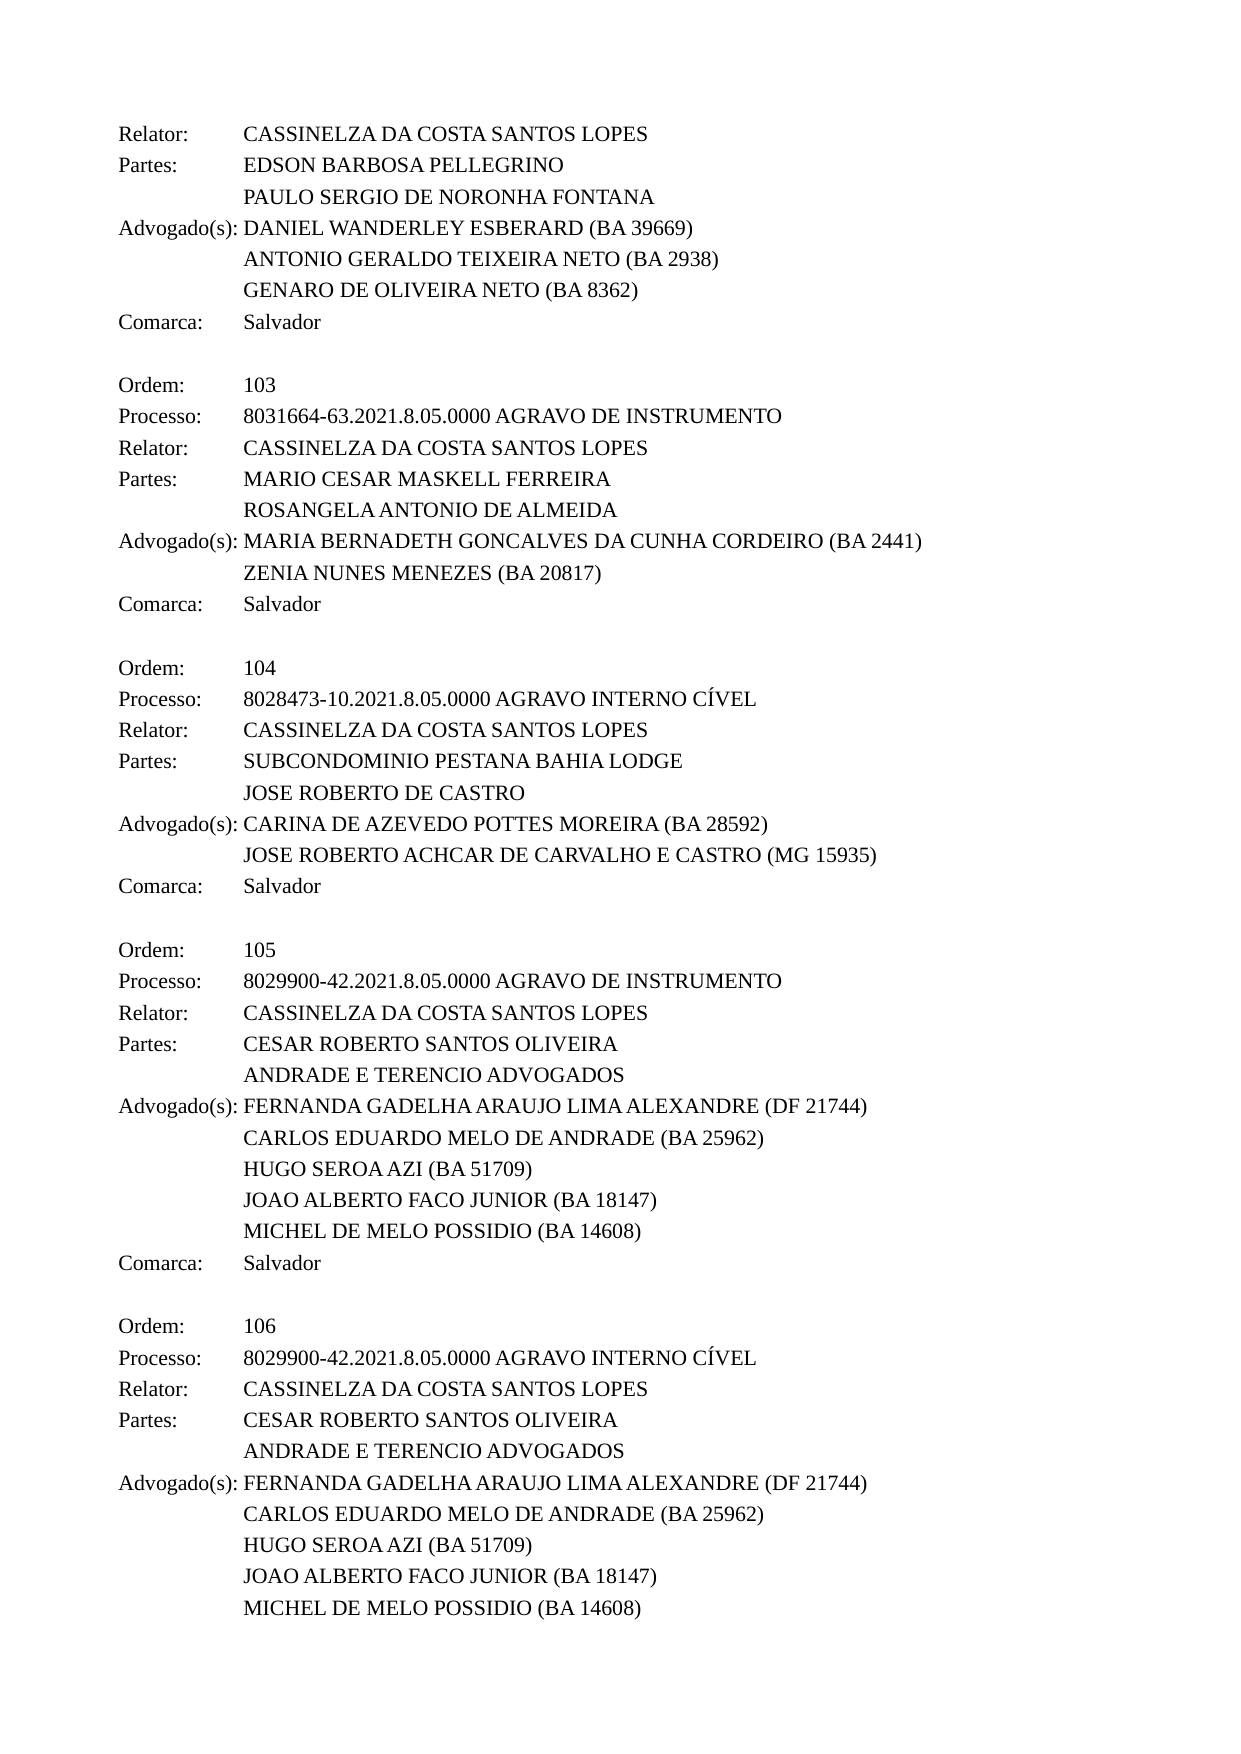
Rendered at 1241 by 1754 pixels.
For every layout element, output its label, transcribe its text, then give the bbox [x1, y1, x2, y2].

table_cell Advogado(s): [118, 526, 243, 557]
table_cell [118, 1059, 243, 1090]
table_cell MARIO CESAR MASKELL FERREIRA [243, 463, 1240, 494]
table_cell [118, 1498, 243, 1529]
table_cell [118, 1215, 243, 1247]
table_cell JOAO ALBERTO FACO JUNIOR (BA 18147) [243, 1560, 1240, 1591]
table_cell [118, 777, 243, 808]
table_cell Salvador [243, 1247, 1240, 1278]
table_header 103 [243, 369, 1240, 401]
table_cell Relator: [118, 997, 243, 1028]
table_cell 8029900-42.2021.8.05.0000 AGRAVO DE INSTRUMENTO [243, 965, 1240, 997]
table_cell [118, 494, 243, 526]
table_header 104 [243, 652, 1240, 683]
table_cell CASSINELZA DA COSTA SANTOS LOPES [243, 432, 1240, 463]
table_cell 8028473-10.2021.8.05.0000 AGRAVO INTERNO CÍVEL [243, 683, 1240, 714]
table_cell CARLOS EDUARDO MELO DE ANDRADE (BA 25962) [243, 1122, 1240, 1153]
table_cell Advogado(s): [118, 1466, 243, 1498]
table_cell Comarca: [118, 588, 243, 619]
table_cell Salvador [243, 870, 1240, 902]
table_cell [118, 1435, 243, 1466]
table_cell [118, 1153, 243, 1184]
table_cell 8029900-42.2021.8.05.0000 AGRAVO INTERNO CÍVEL [243, 1341, 1240, 1373]
table_cell Advogado(s): [118, 1090, 243, 1122]
table_cell Comarca: [118, 306, 243, 337]
table_cell GENARO DE OLIVEIRA NETO (BA 8362) [243, 274, 1240, 306]
table_header 106 [243, 1310, 1240, 1341]
table_cell CARINA DE AZEVEDO POTTES MOREIRA (BA 28592) [243, 808, 1240, 839]
table_cell ANDRADE E TERENCIO ADVOGADOS [243, 1435, 1240, 1466]
table_cell Advogado(s): [118, 808, 243, 839]
table_cell Processo: [118, 965, 243, 997]
table_cell Processo: [118, 1341, 243, 1373]
table_cell Processo: [118, 683, 243, 714]
table_cell Salvador [243, 306, 1240, 337]
table_header 105 [243, 934, 1240, 965]
table_cell DANIEL WANDERLEY ESBERARD (BA 39669) [243, 212, 1240, 243]
table_cell CASSINELZA DA COSTA SANTOS LOPES [243, 714, 1240, 745]
table_cell CESAR ROBERTO SANTOS OLIVEIRA [243, 1404, 1240, 1435]
table_header Ordem: [118, 934, 243, 965]
table_cell SUBCONDOMINIO PESTANA BAHIA LODGE [243, 745, 1240, 777]
table_cell [118, 1529, 243, 1560]
table_cell Comarca: [118, 1247, 243, 1278]
table_cell PAULO SERGIO DE NORONHA FONTANA [243, 181, 1240, 212]
table_cell Processo: [118, 401, 243, 432]
table_cell 8031664-63.2021.8.05.0000 AGRAVO DE INSTRUMENTO [243, 401, 1240, 432]
table_cell Partes: [118, 1404, 243, 1435]
table_cell Relator: [118, 432, 243, 463]
table_cell Relator: [118, 1373, 243, 1404]
table_cell [118, 1122, 243, 1153]
table_cell Partes: [118, 1028, 243, 1059]
table_header Ordem: [118, 652, 243, 683]
table_cell JOSE ROBERTO ACHCAR DE CARVALHO E CASTRO (MG 15935) [243, 839, 1240, 870]
table_cell [118, 181, 243, 212]
table_cell HUGO SEROA AZI (BA 51709) [243, 1153, 1240, 1184]
table_cell MARIA BERNADETH GONCALVES DA CUNHA CORDEIRO (BA 2441) [243, 526, 1240, 557]
table_cell ANDRADE E TERENCIO ADVOGADOS [243, 1059, 1240, 1090]
table_cell JOSE ROBERTO DE CASTRO [243, 777, 1240, 808]
table_cell [118, 243, 243, 274]
table_cell CASSINELZA DA COSTA SANTOS LOPES [243, 1373, 1240, 1404]
table_cell Relator: [118, 118, 243, 149]
table_cell Relator: [118, 714, 243, 745]
table_cell CESAR ROBERTO SANTOS OLIVEIRA [243, 1028, 1240, 1059]
table_header Ordem: [118, 369, 243, 401]
table_cell Partes: [118, 745, 243, 777]
table_cell MICHEL DE MELO POSSIDIO (BA 14608) [243, 1215, 1240, 1247]
table_cell ZENIA NUNES MENEZES (BA 20817) [243, 557, 1240, 588]
table_cell ROSANGELA ANTONIO DE ALMEIDA [243, 494, 1240, 526]
table_cell MICHEL DE MELO POSSIDIO (BA 14608) [243, 1591, 1240, 1623]
table_cell [118, 274, 243, 306]
table_cell CARLOS EDUARDO MELO DE ANDRADE (BA 25962) [243, 1498, 1240, 1529]
table_cell ANTONIO GERALDO TEIXEIRA NETO (BA 2938) [243, 243, 1240, 274]
table_header Ordem: [118, 1310, 243, 1341]
table_cell Partes: [118, 149, 243, 181]
table_cell JOAO ALBERTO FACO JUNIOR (BA 18147) [243, 1184, 1240, 1215]
table_cell [118, 1184, 243, 1215]
table_cell Comarca: [118, 870, 243, 902]
table_cell [118, 839, 243, 870]
table_cell Salvador [243, 588, 1240, 619]
table_cell HUGO SEROA AZI (BA 51709) [243, 1529, 1240, 1560]
table_cell Partes: [118, 463, 243, 494]
table_cell Advogado(s): [118, 212, 243, 243]
table_cell FERNANDA GADELHA ARAUJO LIMA ALEXANDRE (DF 21744) [243, 1090, 1240, 1122]
table_cell CASSINELZA DA COSTA SANTOS LOPES [243, 997, 1240, 1028]
table_cell [118, 1560, 243, 1591]
table_cell EDSON BARBOSA PELLEGRINO [243, 149, 1240, 181]
table_cell [118, 557, 243, 588]
table_cell [118, 1591, 243, 1623]
table_cell CASSINELZA DA COSTA SANTOS LOPES [243, 118, 1240, 149]
table_cell FERNANDA GADELHA ARAUJO LIMA ALEXANDRE (DF 21744) [243, 1466, 1240, 1498]
